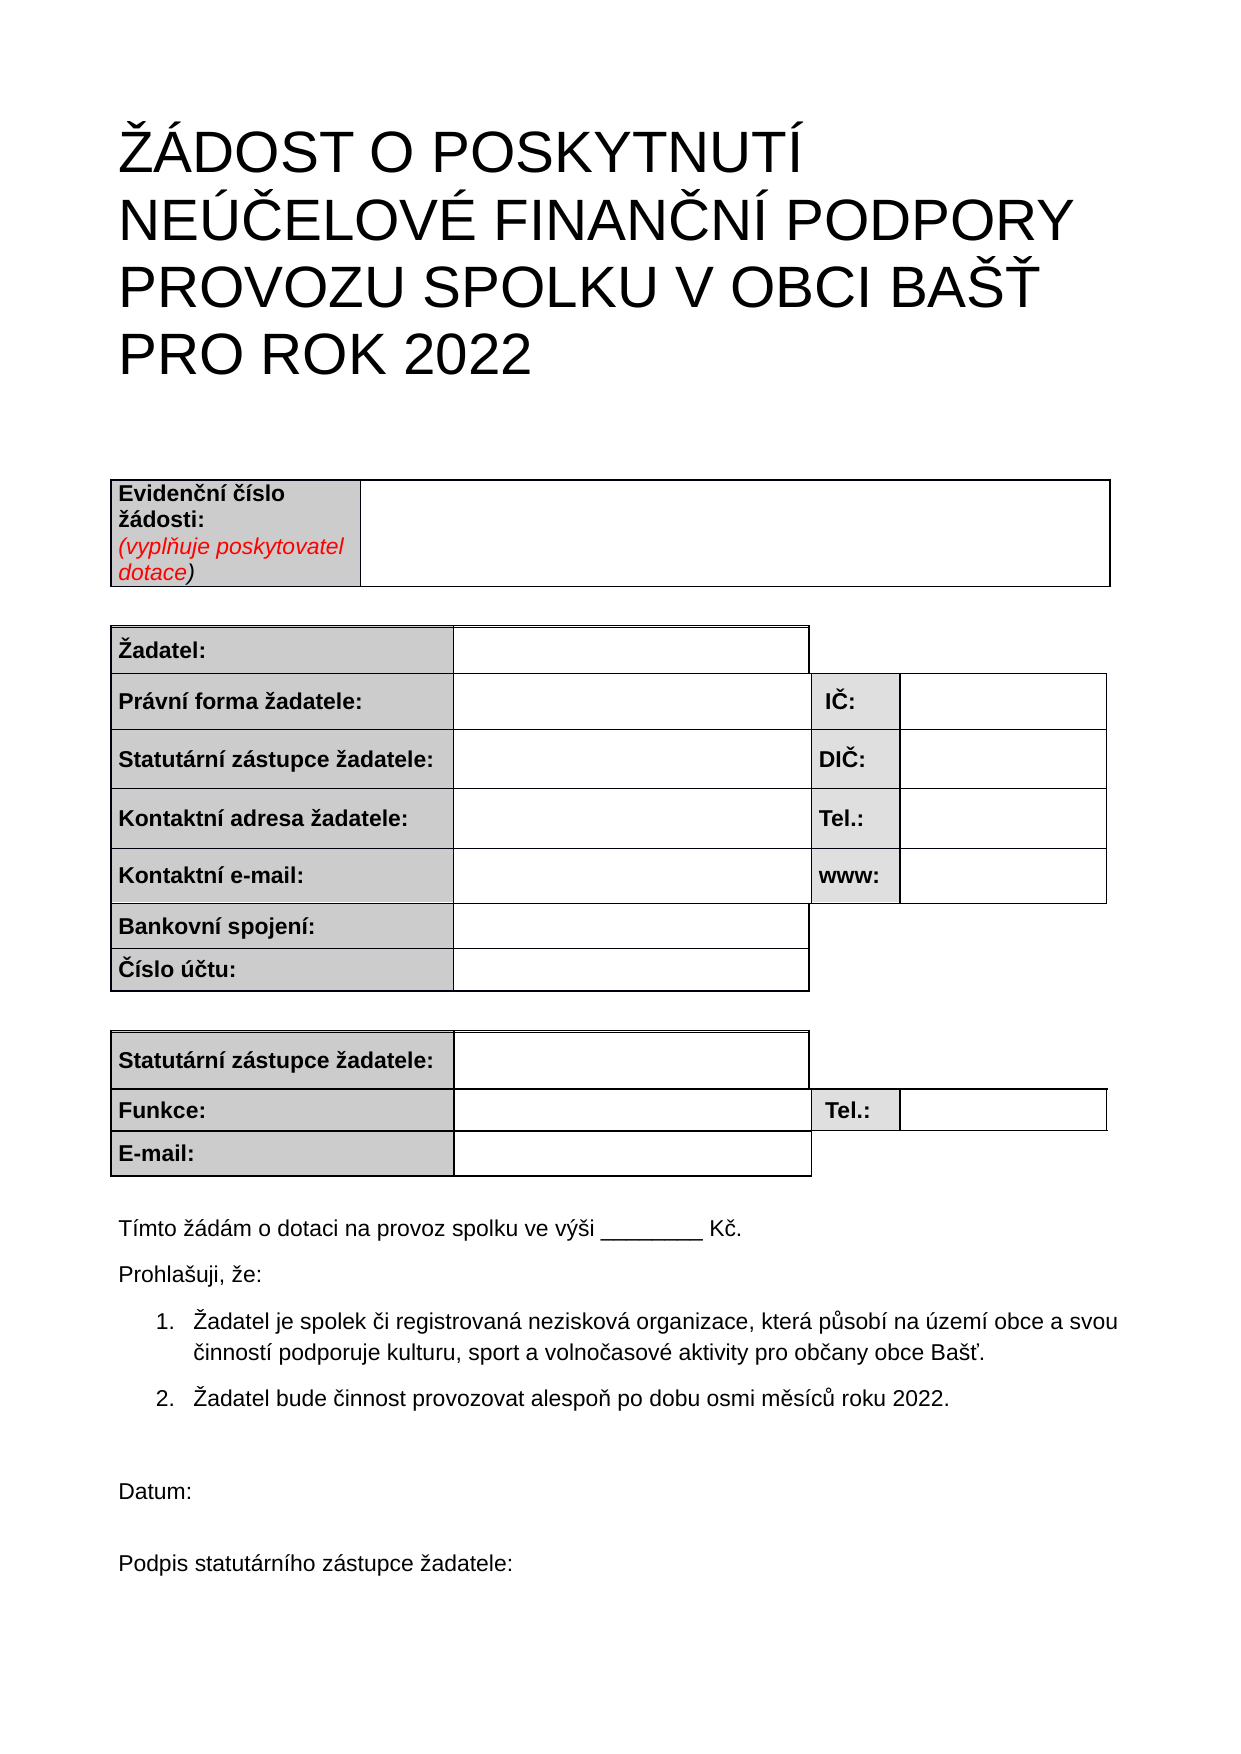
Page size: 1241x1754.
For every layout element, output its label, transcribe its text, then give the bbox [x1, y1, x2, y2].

table_cell [454, 674, 811, 729]
text Datum: [118, 1478, 1122, 1504]
table_cell Kontaktní adresa žadatele: [112, 789, 453, 848]
table_cell DIČ: [812, 730, 899, 788]
table_cell [900, 948, 1107, 990]
table_cell Tel.: [812, 789, 899, 848]
text Prohlašuji, že: [118, 1261, 1122, 1288]
table_cell [901, 730, 1106, 788]
table_cell www: [812, 849, 899, 902]
table_cell Kontaktní e-mail: [112, 849, 453, 902]
text ŽÁDOST O POSKYTNUTÍ NEÚČELOVÉ FINANČNÍ PODPORY PROVOZU SPOLKU V OBCI BAŠŤ PRO ROK 2022 [118, 118, 1122, 386]
table_header [810, 1030, 900, 1088]
table_header Evidenční číslo žádosti: (vyplňuje poskytovatel dotace) [112, 481, 360, 586]
table_header [455, 1033, 808, 1088]
table_header [810, 625, 900, 673]
table_header [361, 481, 1109, 586]
table_cell Právní forma žadatele: [112, 674, 453, 729]
table_cell Funkce: [112, 1090, 453, 1130]
table_cell [812, 1131, 900, 1175]
table_header Žadatel: [112, 628, 453, 673]
table_cell Bankovní spojení: [112, 904, 453, 948]
table_cell [454, 949, 808, 990]
table_cell IČ: [812, 674, 899, 729]
table_header Statutární zástupce žadatele: [112, 1033, 453, 1088]
table_cell [455, 1132, 811, 1175]
table_cell Statutární zástupce žadatele: [112, 730, 453, 788]
table_cell [901, 789, 1106, 848]
list Žadatel je spolek či registrovaná nezisková organizace, která působí na území obce a svou činností podporuje kulturu, sport a volnočasové aktivity pro občany obce Bašť. [156, 1308, 1122, 1366]
table_cell [900, 1131, 1107, 1175]
table_cell [810, 948, 900, 990]
table_cell [900, 904, 1107, 948]
table_cell [901, 674, 1106, 729]
table_cell [454, 904, 808, 948]
table_header [900, 1030, 1107, 1088]
table_header [900, 625, 1107, 673]
text Tímto žádám o dotaci na provoz spolku ve výši ________ Kč. [118, 1215, 1122, 1242]
table_cell [455, 1090, 811, 1130]
table_cell [901, 849, 1106, 902]
table_cell Tel.: [812, 1090, 899, 1130]
table_header [454, 628, 808, 673]
table_cell E-mail: [112, 1132, 453, 1175]
text Podpis statutárního zástupce žadatele: [118, 1550, 1122, 1576]
table_cell [901, 1090, 1106, 1130]
table_cell [454, 789, 811, 848]
table_cell [810, 904, 900, 948]
table_cell [454, 849, 811, 902]
list Žadatel bude činnost provozovat alespoň po dobu osmi měsíců roku 2022. [156, 1385, 1122, 1412]
table_cell [454, 730, 811, 788]
table_cell Číslo účtu: [112, 949, 453, 990]
